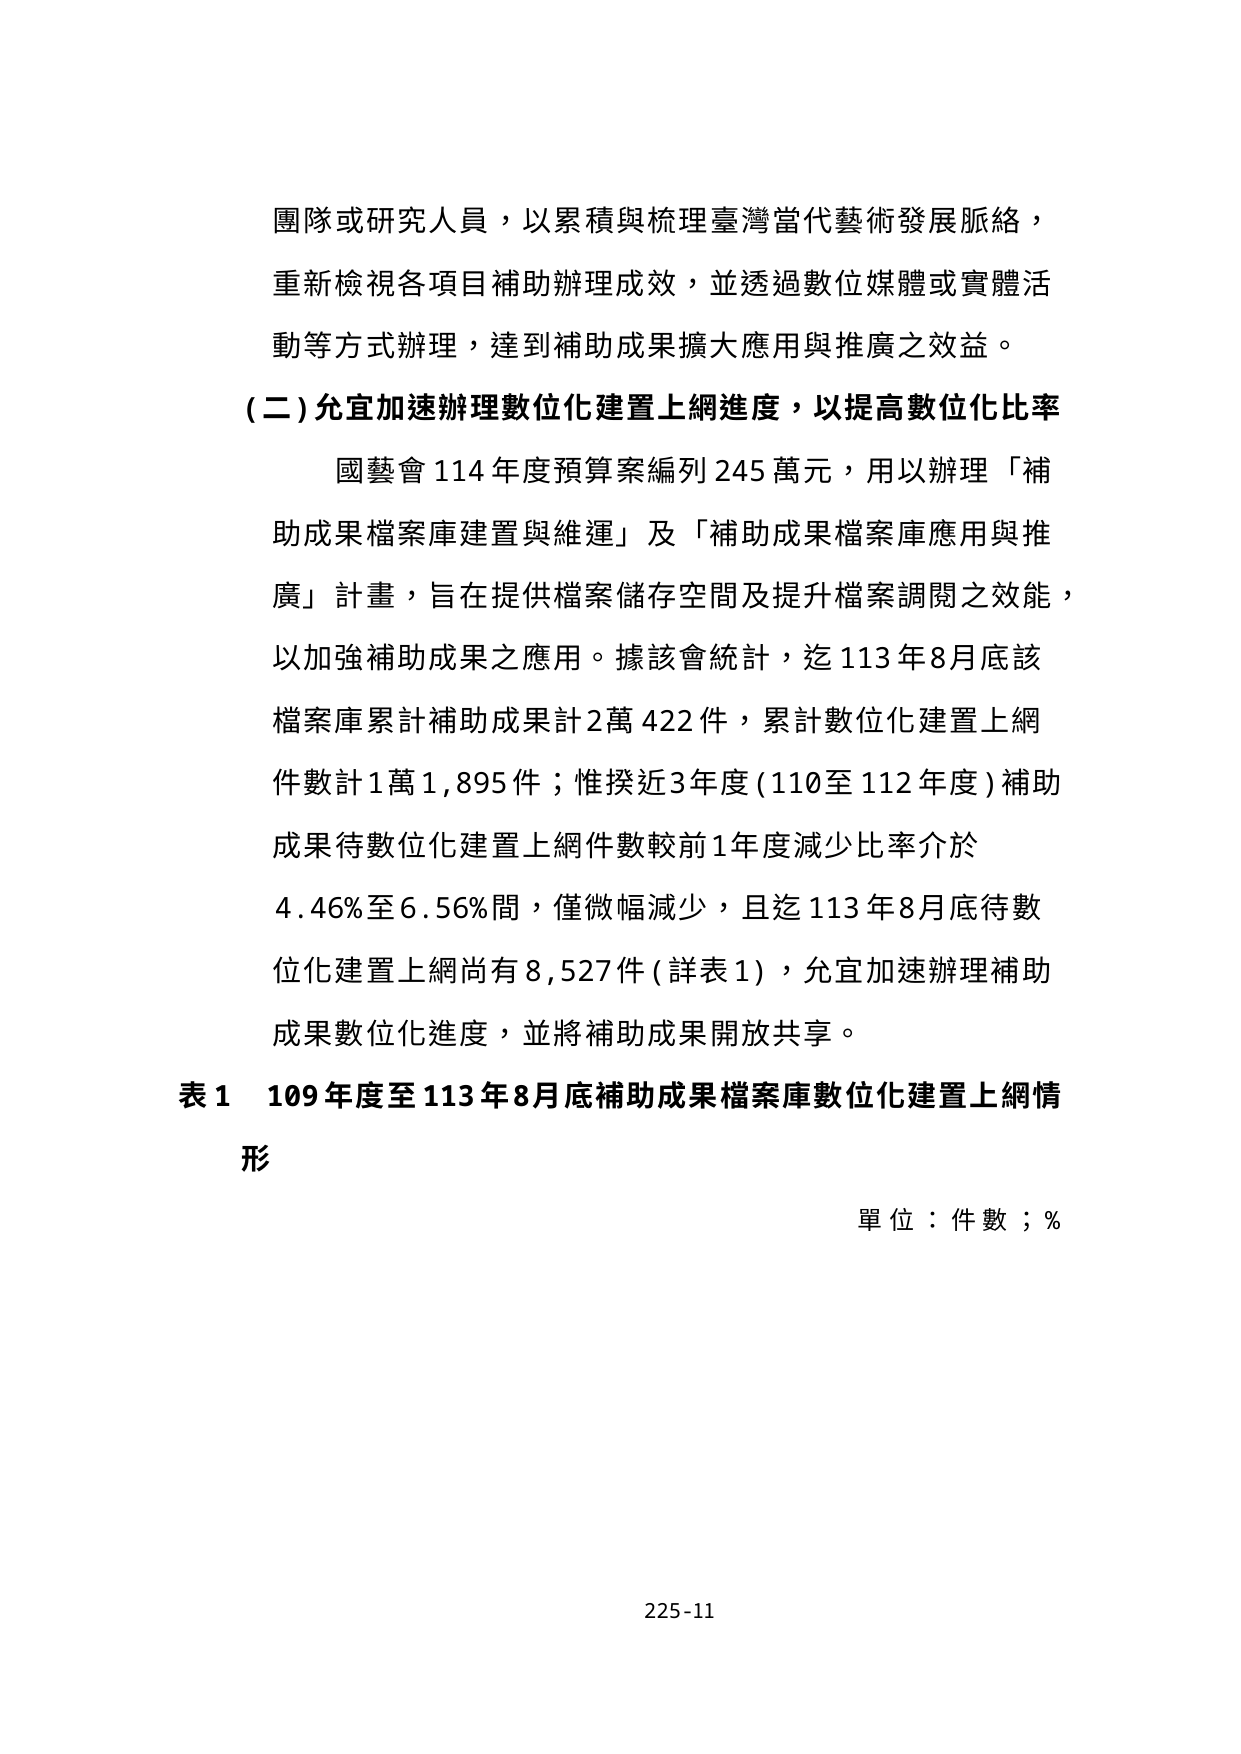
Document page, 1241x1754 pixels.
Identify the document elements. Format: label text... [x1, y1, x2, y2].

text 表1 109年度至113年8月底補助成果檔案庫數位化建置上網情形 [172, 1052, 1063, 1177]
text 單位：件數；% [236, 1177, 1063, 1240]
text 國藝會114年度預算案編列245萬元，用以辦理「補助成果檔案庫建置與維運」及「補助成果檔案庫應用與推廣」計畫，旨在提供檔案儲存空間及提升檔案調閱之效能，以加強補助成果之應用。據該會統計，迄113年8月底該檔案庫累計補助成果計2萬422件，累計數位化建置上網件數計1萬1,895件；惟揆近3年度(110至112年度)補助成果待數位化建置上網件數較前1年度減少比率介於4.46%至6.56%間，僅微幅減少，且迄113年8月底待數位化建置上網尚有8,527件(詳表1)，允宜加速辦理補助成果數位化進度，並將補助成果開放共享。 [266, 427, 1063, 1052]
text (二)允宜加速辦理數位化建置上網進度，以提高數位化比率 [236, 365, 1063, 427]
text 團隊或研究人員，以累積與梳理臺灣當代藝術發展脈絡，重新檢視各項目補助辦理成效，並透過數位媒體或實體活動等方式辦理，達到補助成果擴大應用與推廣之效益。 [266, 177, 1063, 365]
